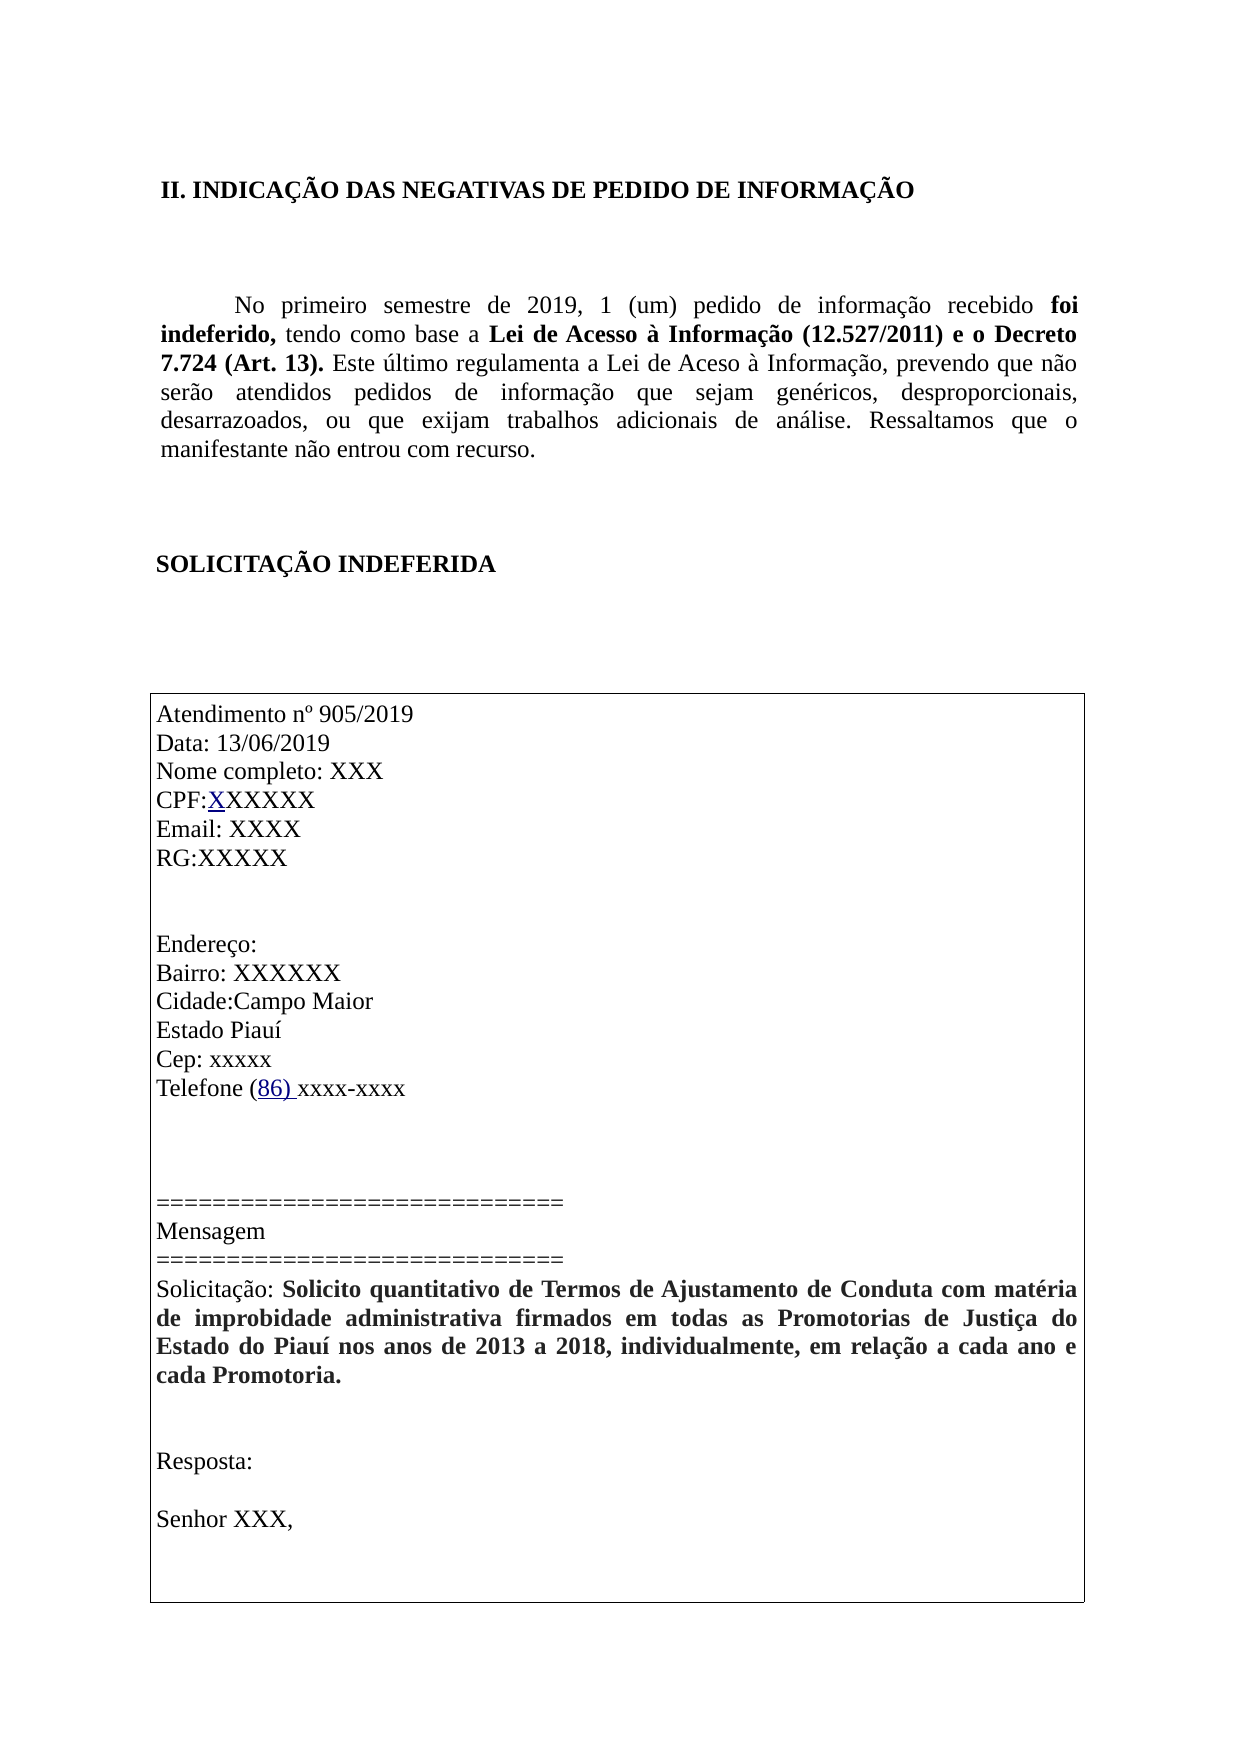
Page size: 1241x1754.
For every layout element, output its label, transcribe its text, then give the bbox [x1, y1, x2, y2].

text SOLICITAÇÃO INDEFERIDA [118, 549, 1152, 578]
table_header Atendimento nº 905/2019 Data: 13/06/2019 Nome completo: XXX CPF:XXXXXX Email: XXXX RG:XXXXX Endereço: Bairro: XXXXXX Cidade:Campo Maior Estado Piauí Cep: xxxxx Telefone (86) xxxx-xxxx ============================= Mensagem ============================= Solicitação: Solicito quantitativo de Termos de Ajustamento de Conduta com matéria de improbidade administrativa firmados em todas as Promotorias de Justiça do Estado do Piauí nos anos de 2013 a 2018, individualmente, em relação a cada ano e cada Promotoria. Resposta: Senhor XXX, [151, 694, 1084, 1602]
text No primeiro semestre de 2019, 1 (um) pedido de informação recebido foi indeferido, tendo como base a Lei de Acesso à Informação (12.527/2011) e o Decreto 7.724 (Art. 13). Este último regulamenta a Lei de Aceso à Informação, prevendo que não serão atendidos pedidos de informação que sejam genéricos, desproporcionais, desarrazoados, ou que exijam trabalhos adicionais de análise. Ressaltamos que o manifestante não entrou com recurso. [160, 291, 1078, 463]
list II. INDICAÇÃO DAS NEGATIVAS DE PEDIDO DE INFORMAÇÃO [123, 176, 1122, 204]
